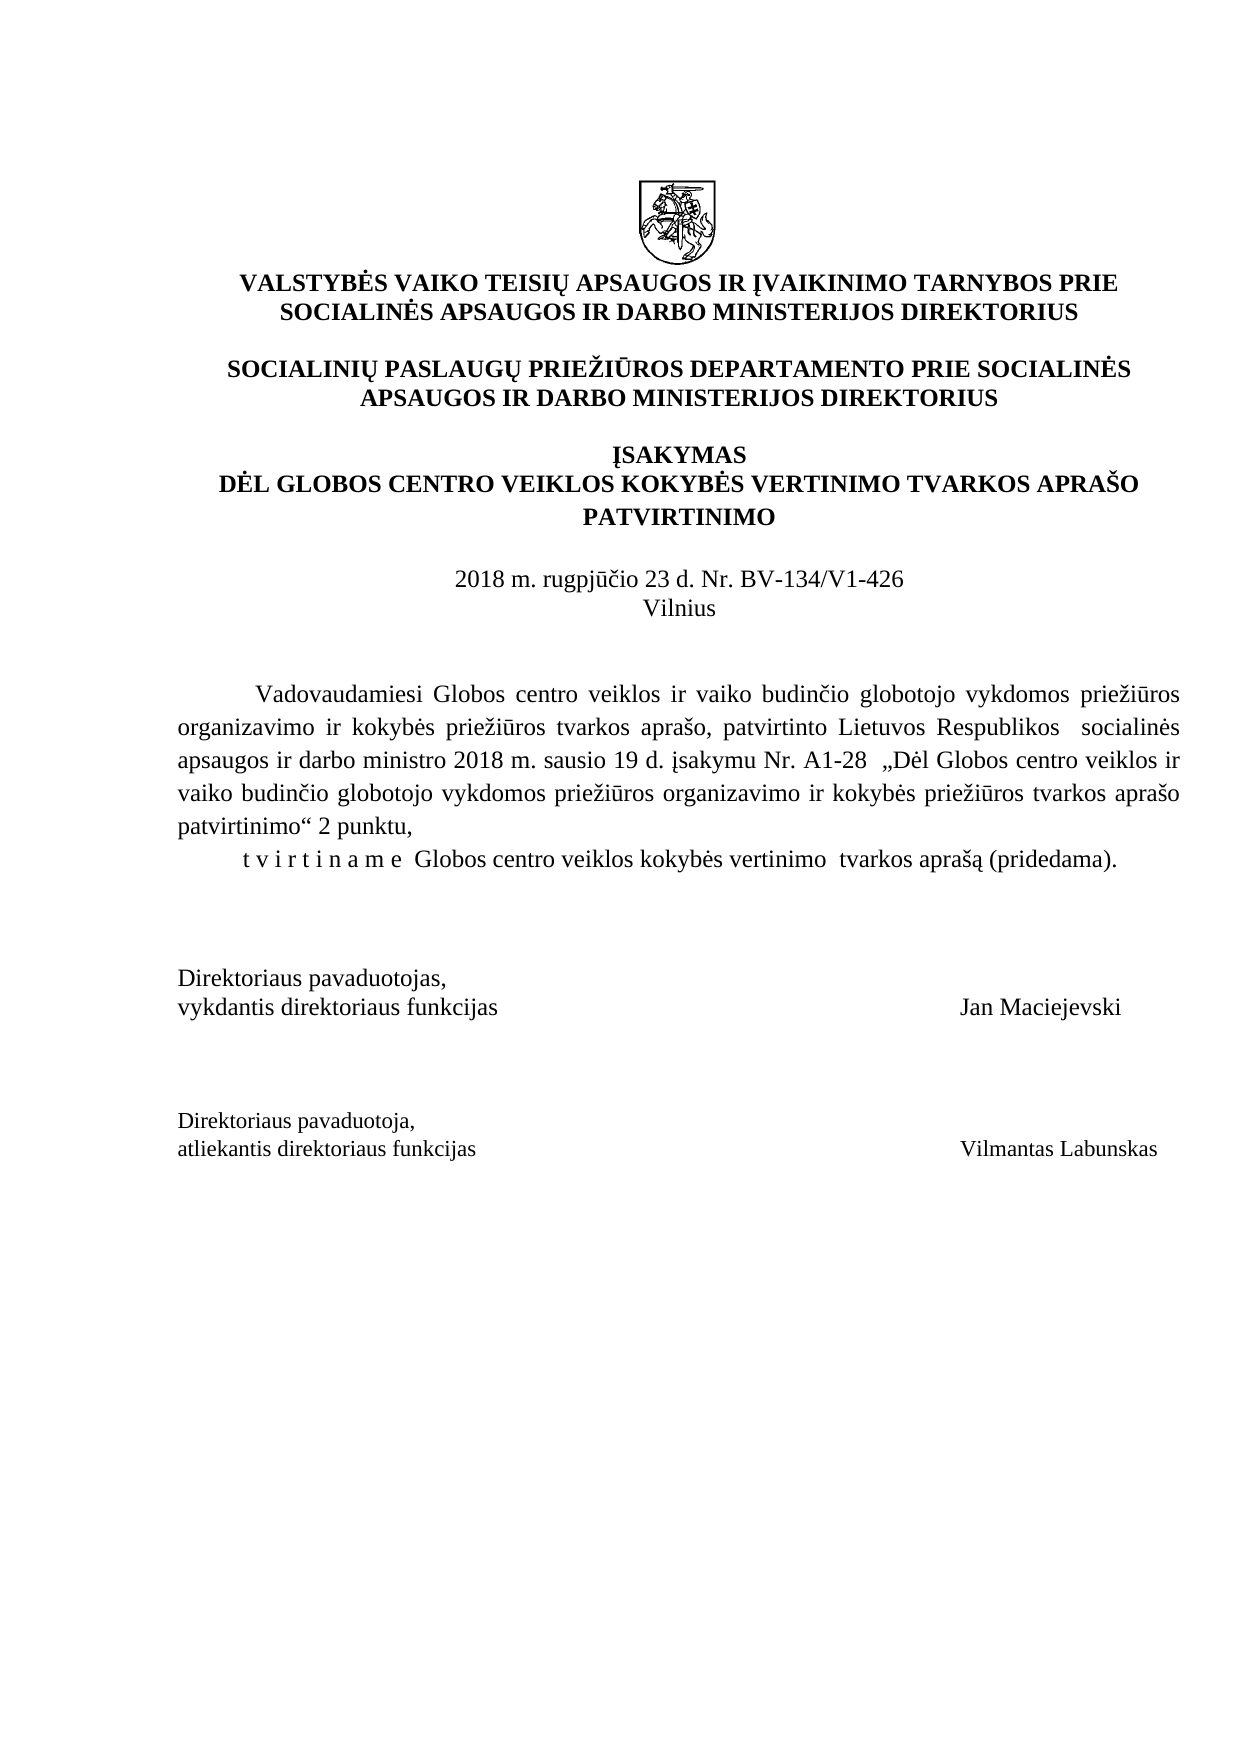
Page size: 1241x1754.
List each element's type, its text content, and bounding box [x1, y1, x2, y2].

text t v i r t i n a m e Globos centro veiklos kokybės vertinimo tvarkos aprašą (pridedama). [177, 844, 1181, 873]
text VALSTYBĖS VAIKO TEISIŲ APSAUGOS IR ĮVAIKINIMO TARNYBOS PRIE SOCIALINĖS APSAUGOS IR DARBO MINISTERIJOS DIREKTORIUS [177, 268, 1181, 325]
text atliekantis direktoriaus funkcijas Vilmantas Labunskas [177, 1133, 1181, 1162]
text DĖL Globos centro veiklos kokybės vertinimo tvarkos aprašO PATVIRTINIMO [177, 469, 1181, 531]
text Vadovaudamiesi Globos centro veiklos ir vaiko budinčio globotojo vykdomos priežiūros organizavimo ir kokybės priežiūros tvarkos aprašo, patvirtinto Lietuvos Respublikos socialinės apsaugos ir darbo ministro 2018 m. sausio 19 d. įsakymu Nr. A1-28 „Dėl Globos centro veiklos ir vaiko budinčio globotojo vykdomos priežiūros organizavimo ir kokybės priežiūros tvarkos aprašo patvirtinimo“ 2 punktu, [177, 679, 1181, 840]
text ĮSAKYMAS [177, 440, 1181, 469]
text vykdantis direktoriaus funkcijas Jan Maciejevski [177, 992, 1180, 1021]
text Vilnius [177, 593, 1181, 621]
text Direktoriaus pavaduotoja, [177, 1107, 1181, 1133]
text 2018 m. rugpjūčio 23 d. Nr. BV-134/V1-426 [177, 564, 1181, 593]
text Direktoriaus pavaduotojas, [177, 963, 1180, 992]
text SOCIALINIŲ PASLAUGŲ PRIEŽIŪROS DEPARTAMENTO PRIE SOCIALINĖS APSAUGOS IR DARBO MINISTERIJOS DIREKTORIUS [177, 354, 1181, 412]
